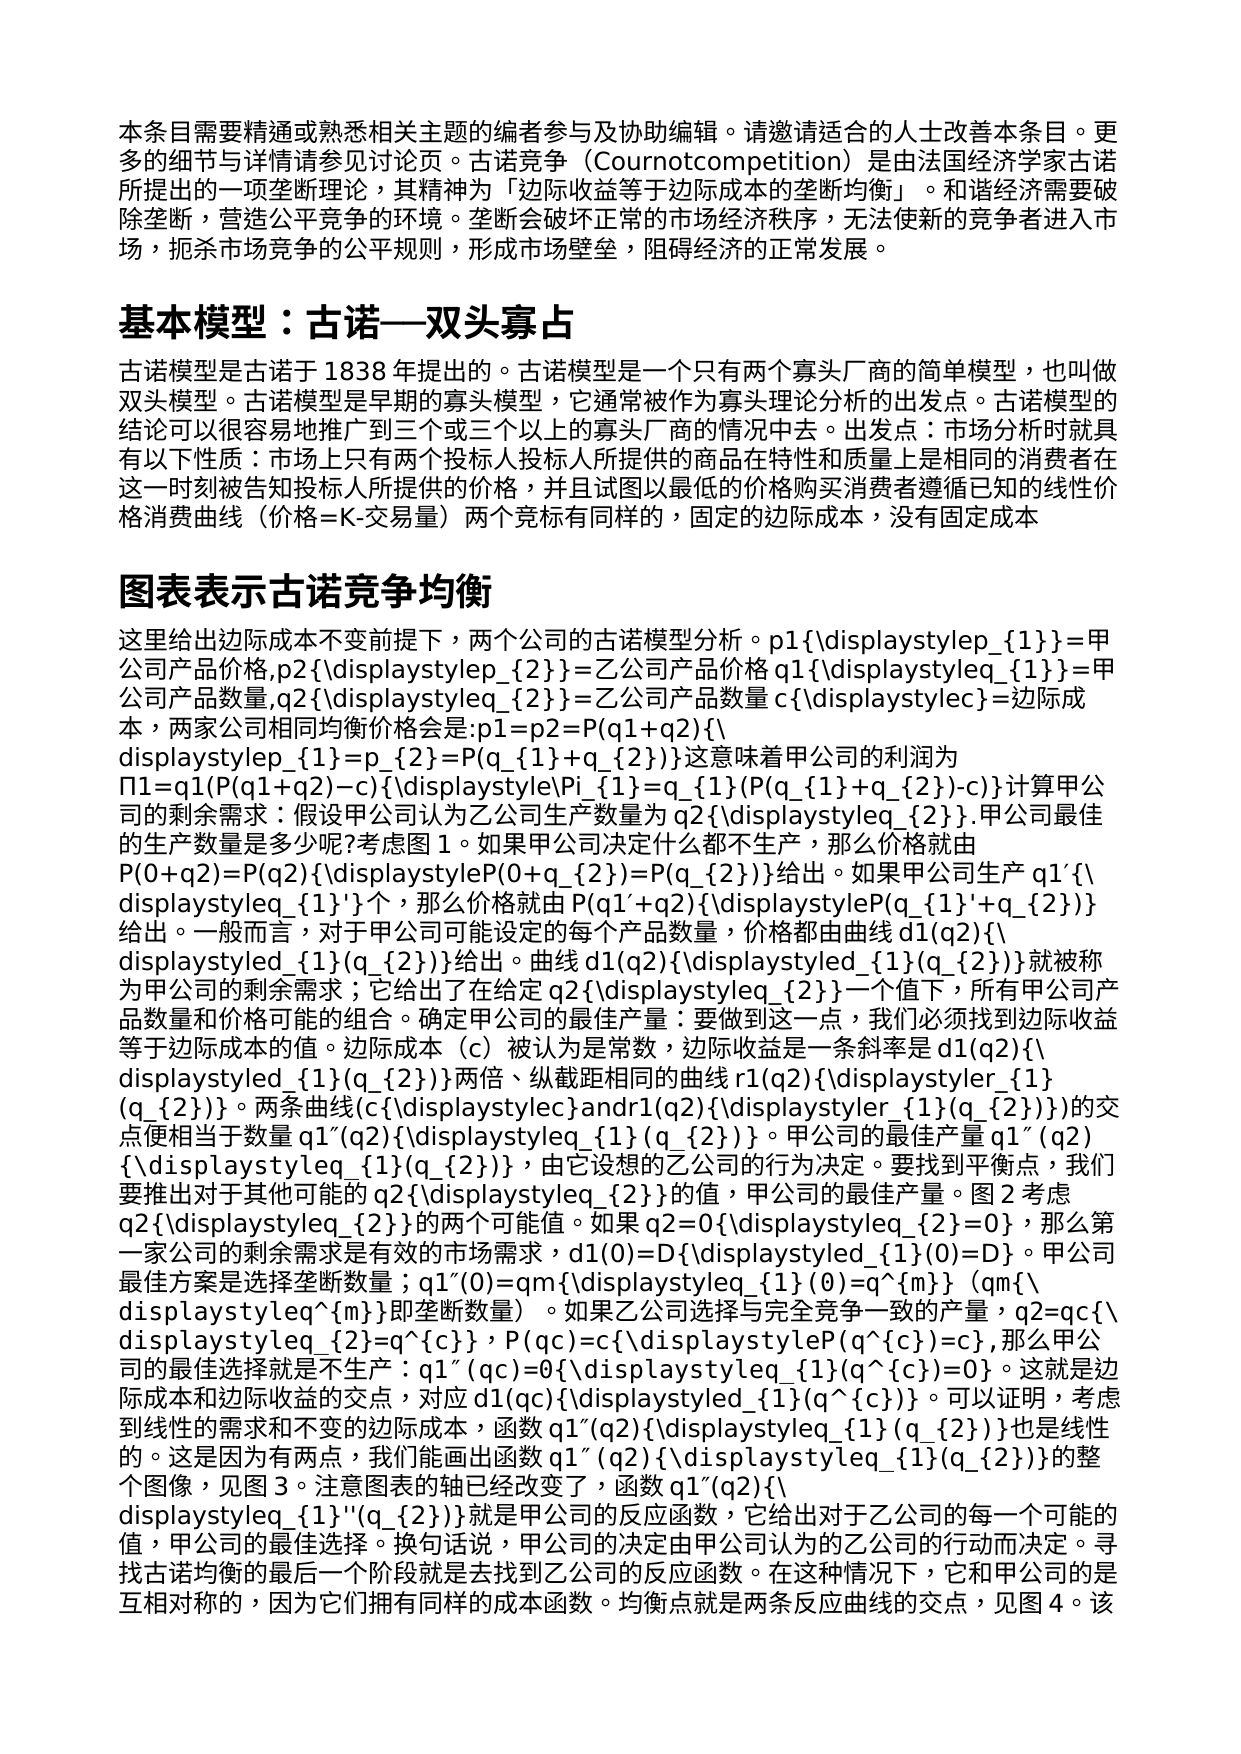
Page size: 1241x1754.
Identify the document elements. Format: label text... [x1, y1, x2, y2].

text 古诺模型是古诺于1838年提出的。古诺模型是一个只有两个寡头厂商的简单模型，也叫做双头模型。古诺模型是早期的寡头模型，它通常被作为寡头理论分析的出发点。古诺模型的结论可以很容易地推广到三个或三个以上的寡头厂商的情况中去。出发点：市场分析时就具有以下性质：市场上只有两个投标人投标人所提供的商品在特性和质量上是相同的消费者在这一时刻被告知投标人所提供的价格，并且试图以最低的价格购买消费者遵循已知的线性价格消费曲线（价格=K-交易量）两个竞标有同样的，固定的边际成本，没有固定成本 [118, 358, 1122, 533]
subtitle 图表表示古诺竞争均衡 [118, 570, 1122, 614]
text 本条目需要精通或熟悉相关主题的编者参与及协助编辑。请邀请适合的人士改善本条目。更多的细节与详情请参见讨论页。古诺竞争（Cournotcompetition）是由法国经济学家古诺所提出的一项垄断理论，其精神为「边际收益等于边际成本的垄断均衡」。和谐经济需要破除垄断，营造公平竞争的环境。垄断会破坏正常的市场经济秩序，无法使新的竞争者进入市场，扼杀市场竞争的公平规则，形成市场壁垒，阻碍经济的正常发展。 [118, 118, 1122, 264]
text 这里给出边际成本不变前提下，两个公司的古诺模型分析。p1{\displaystylep_{1}}=甲公司产品价格,p2{\displaystylep_{2}}=乙公司产品价格q1{\displaystyleq_{1}}=甲公司产品数量,q2{\displaystyleq_{2}}=乙公司产品数量c{\displaystylec}=边际成本，两家公司相同均衡价格会是:p1=p2=P(q1+q2){\displaystylep_{1}=p_{2}=P(q_{1}+q_{2})}这意味着甲公司的利润为Π1=q1(P(q1+q2)−c){\displaystyle\Pi_{1}=q_{1}(P(q_{1}+q_{2})-c)}计算甲公司的剩余需求：假设甲公司认为乙公司生产数量为q2{\displaystyleq_{2}}.甲公司最佳的生产数量是多少呢?考虑图1。如果甲公司决定什么都不生产，那么价格就由P(0+q2)=P(q2){\displaystyleP(0+q_{2})=P(q_{2})}给出。如果甲公司生产q1′{\displaystyleq_{1}'}个，那么价格就由P(q1′+q2){\displaystyleP(q_{1}'+q_{2})}给出。一般而言，对于甲公司可能设定的每个产品数量，价格都由曲线d1(q2){\displaystyled_{1}(q_{2})}给出。曲线d1(q2){\displaystyled_{1}(q_{2})}就被称为甲公司的剩余需求；它给出了在给定q2{\displaystyleq_{2}}一个值下，所有甲公司产品数量和价格可能的组合。确定甲公司的最佳产量：要做到这一点，我们必须找到边际收益等于边际成本的值。边际成本（c）被认为是常数，边际收益是一条斜率是d1(q2){\displaystyled_{1}(q_{2})}两倍、纵截距相同的曲线r1(q2){\displaystyler_{1}(q_{2})}。两条曲线(c{\displaystylec}andr1(q2){\displaystyler_{1}(q_{2})})的交点便相当于数量q1″(q2){\displaystyleq_{1}(q_{2})}。甲公司的最佳产量q1″(q2){\displaystyleq_{1}(q_{2})}，由它设想的乙公司的行为决定。要找到平衡点，我们要推出对于其他可能的q2{\displaystyleq_{2}}的值，甲公司的最佳产量。图2考虑q2{\displaystyleq_{2}}的两个可能值。如果q2=0{\displaystyleq_{2}=0}，那么第一家公司的剩余需求是有效的市场需求，d1(0)=D{\displaystyled_{1}(0)=D}。甲公司最佳方案是选择垄断数量；q1″(0)=qm{\displaystyleq_{1}(0)=q^{m}}（qm{\displaystyleq^{m}}即垄断数量）。如果乙公司选择与完全竞争一致的产量，q2=qc{\displaystyleq_{2}=q^{c}}，P(qc)=c{\displaystyleP(q^{c})=c},那么甲公司的最佳选择就是不生产：q1″(qc)=0{\displaystyleq_{1}(q^{c})=0}。这就是边际成本和边际收益的交点，对应d1(qc){\displaystyled_{1}(q^{c})}。可以证明，考虑到线性的需求和不变的边际成本，函数q1″(q2){\displaystyleq_{1}(q_{2})}也是线性的。这是因为有两点，我们能画出函数q1″(q2){\displaystyleq_{1}(q_{2})}的整个图像，见图3。注意图表的轴已经改变了，函数q1″(q2){\displaystyleq_{1}''(q_{2})}就是甲公司的反应函数，它给出对于乙公司的每一个可能的值，甲公司的最佳选择。换句话说，甲公司的决定由甲公司认为的乙公司的行动而决定。寻找古诺均衡的最后一个阶段就是去找到乙公司的反应函数。在这种情况下，它和甲公司的是互相对称的，因为它们拥有同样的成本函数。均衡点就是两条反应曲线的交点，见图4。该 [118, 626, 1122, 1618]
subtitle 基本模型：古诺──双头寡占 [118, 301, 1122, 345]
